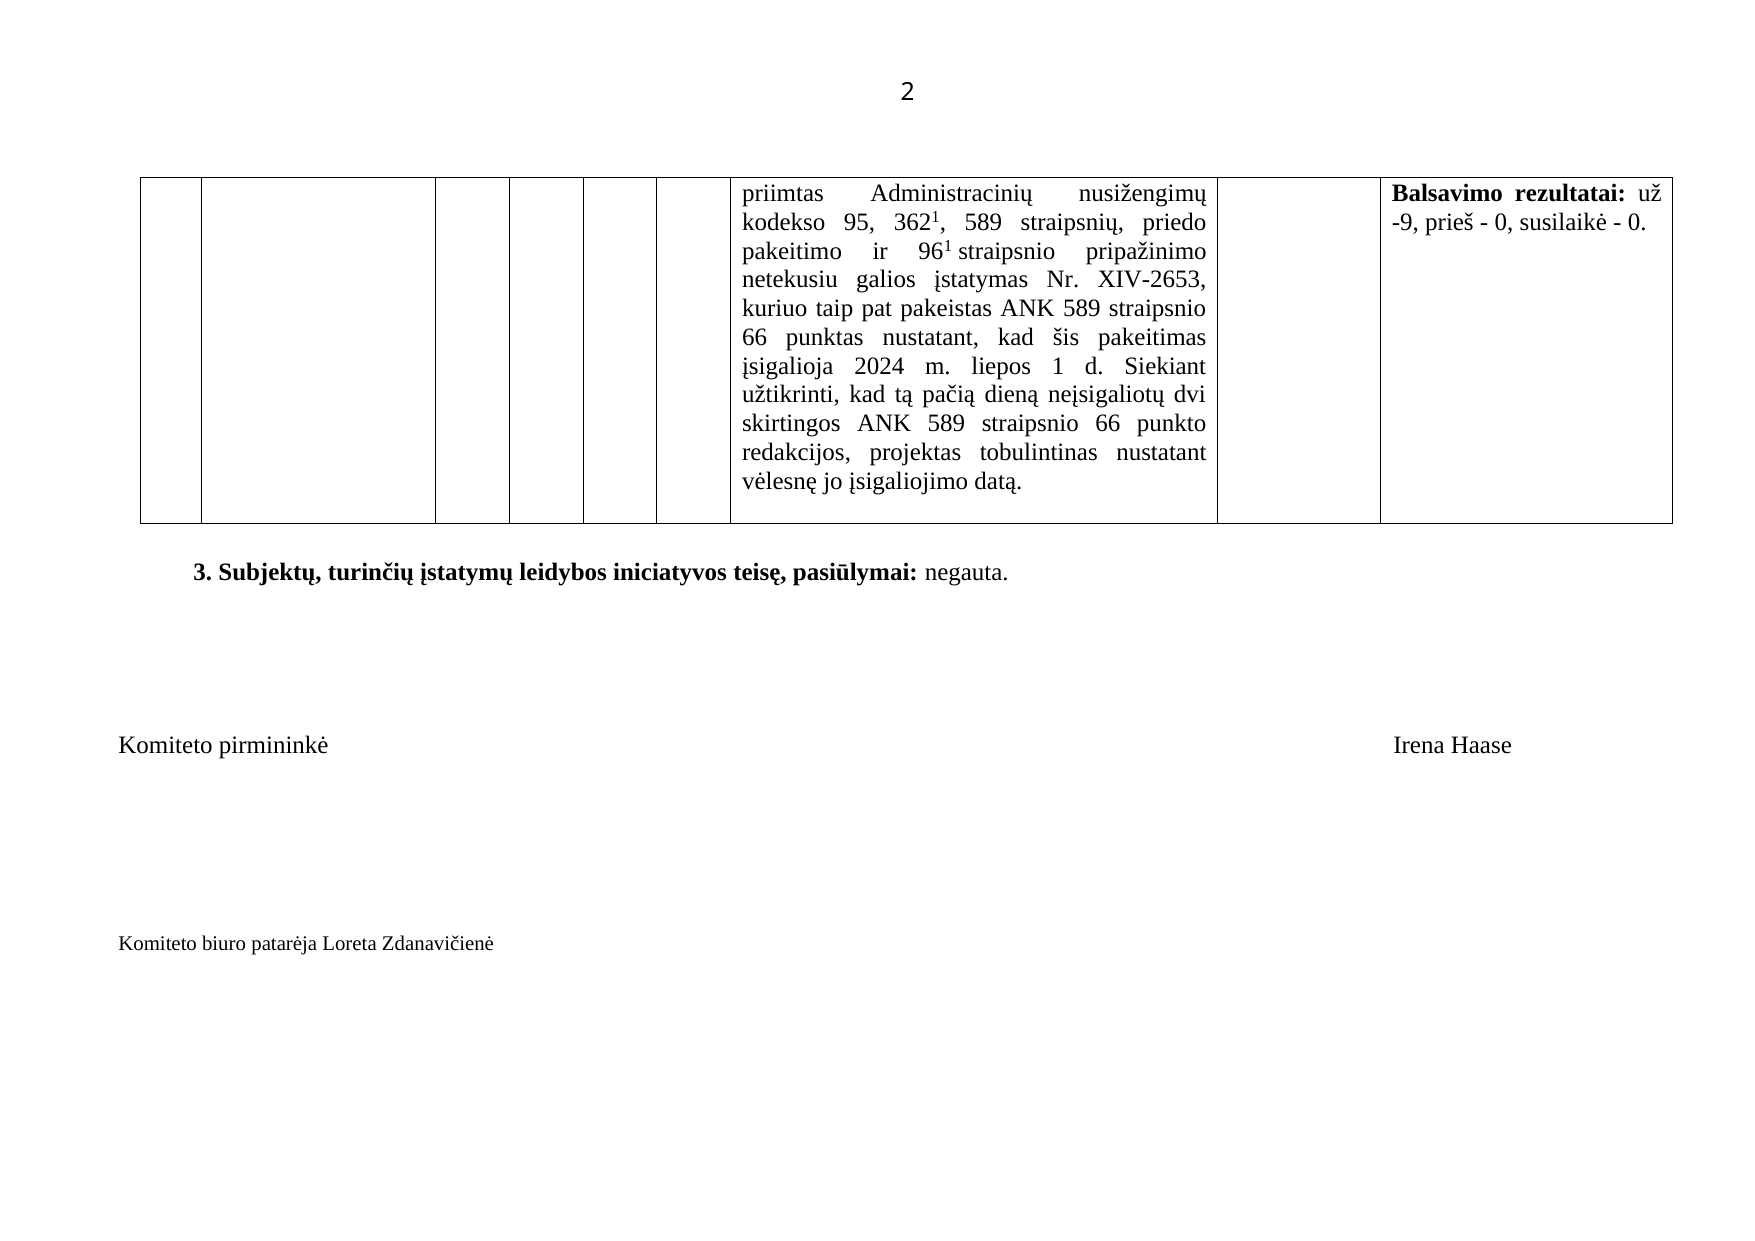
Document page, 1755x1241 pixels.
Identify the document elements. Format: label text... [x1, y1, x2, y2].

text Komiteto pirmininkė (Parašas) Irena Haase [118, 730, 1695, 758]
table_cell [436, 178, 509, 523]
text Komiteto biuro patarėja Loreta Zdanavičienė [118, 931, 1695, 955]
table_cell [657, 178, 730, 523]
table_cell priimtas Administracinių nusižengimų kodekso 95, 3621, 589 straipsnių, priedo pakeitimo ir 961 straipsnio pripažinimo netekusiu galios įstatymas Nr. XIV-2653, kuriuo taip pat pakeistas ANK 589 straipsnio 66 punktas nustatant, kad šis pakeitimas įsigalioja 2024 m. liepos 1 d. Siekiant užtikrinti, kad tą pačią dieną neįsigaliotų dvi skirtingos ANK 589 straipsnio 66 punkto redakcijos, projektas tobulintinas nustatant vėlesnę jo įsigaliojimo datą. [731, 178, 1217, 523]
table_cell [510, 178, 583, 523]
table_cell [141, 178, 201, 523]
table_cell [584, 178, 656, 523]
table_cell Balsavimo rezultatai: už -9, prieš - 0, susilaikė - 0. [1381, 178, 1672, 523]
table_cell [202, 178, 435, 523]
table_cell [1218, 178, 1380, 523]
text 3. Subjektų, turinčių įstatymų leidybos iniciatyvos teisę, pasiūlymai: negauta. [118, 557, 1695, 586]
